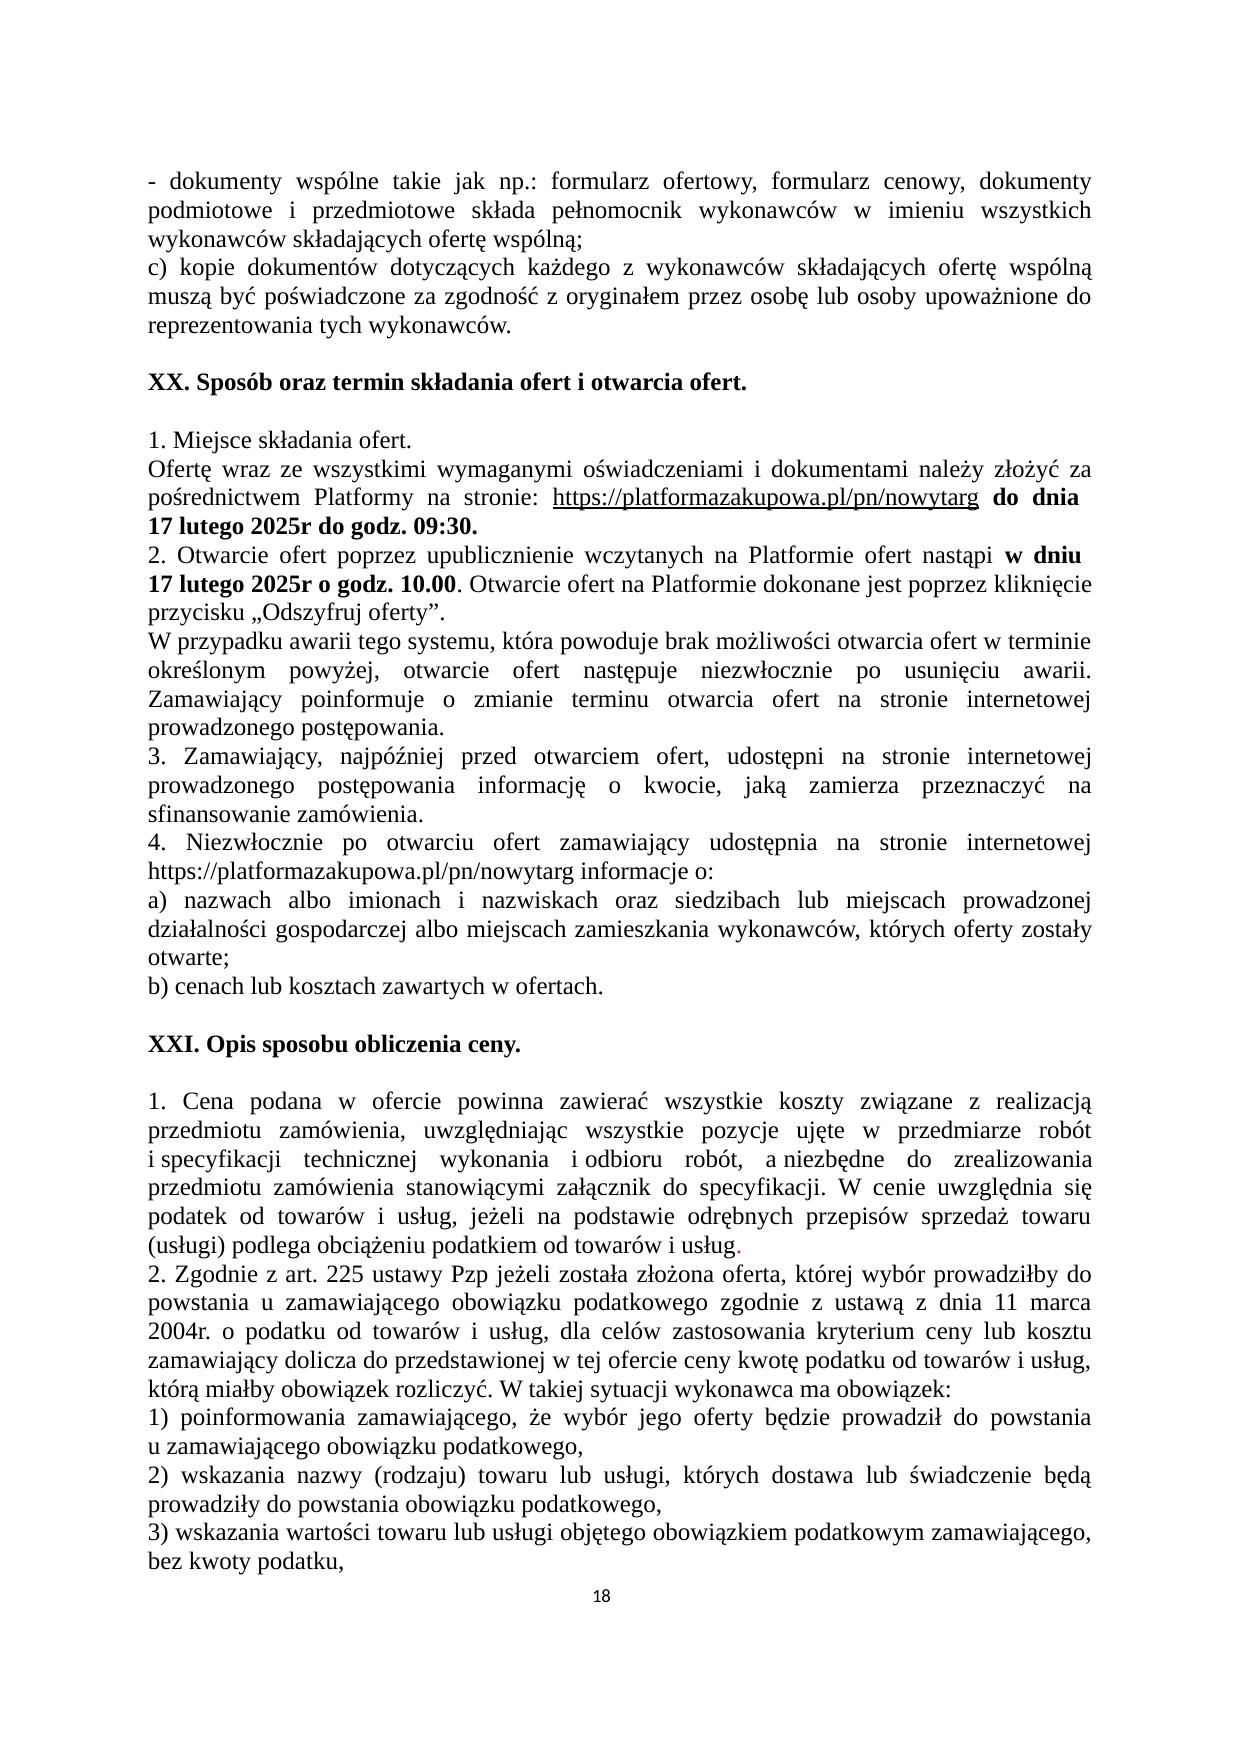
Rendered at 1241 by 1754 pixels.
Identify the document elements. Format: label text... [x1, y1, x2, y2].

text Ofertę wraz ze wszystkimi wymaganymi oświadczeniami i dokumentami należy złożyć za pośrednictwem Platformy na stronie: https://platformazakupowa.pl/pn/nowytarg do dnia 17 lutego 2025r do godz. 09:30. [148, 454, 1093, 540]
text 2. Otwarcie ofert poprzez upublicznienie wczytanych na Platformie ofert nastąpi w dniu 17 lutego 2025r o godz. 10.00. Otwarcie ofert na Platformie dokonane jest poprzez kliknięcie przycisku „Odszyfruj oferty”. [148, 540, 1093, 626]
text - dokumenty wspólne takie jak np.: formularz ofertowy, formularz cenowy, dokumenty podmiotowe i przedmiotowe składa pełnomocnik wykonawców w imieniu wszystkich wykonawców składających ofertę wspólną; [148, 166, 1093, 252]
text 3) wskazania wartości towaru lub usługi objętego obowiązkiem podatkowym zamawiającego, bez kwoty podatku, [148, 1517, 1093, 1575]
text 4. Niezwłocznie po otwarciu ofert zamawiający udostępnia na stronie internetowej https://platformazakupowa.pl/pn/nowytarg informacje o: [148, 827, 1093, 885]
text 3. Zamawiający, najpóźniej przed otwarciem ofert, udostępni na stronie internetowej prowadzonego postępowania informację o kwocie, jaką zamierza przeznaczyć na sfinansowanie zamówienia. [148, 741, 1093, 827]
text 2) wskazania nazwy (rodzaju) towaru lub usługi, których dostawa lub świadczenie będą prowadziły do powstania obowiązku podatkowego, [148, 1460, 1093, 1517]
text W przypadku awarii tego systemu, która powoduje brak możliwości otwarcia ofert w terminie określonym powyżej, otwarcie ofert następuje niezwłocznie po usunięciu awarii. Zamawiający poinformuje o zmianie terminu otwarcia ofert na stronie internetowej prowadzonego postępowania. [148, 626, 1093, 741]
text XXI. Opis sposobu obliczenia ceny. [148, 1029, 1093, 1057]
text 2. Zgodnie z art. 225 ustawy Pzp jeżeli została złożona oferta, której wybór prowadziłby do powstania u zamawiającego obowiązku podatkowego zgodnie z ustawą z dnia 11 marca 2004r. o podatku od towarów i usług, dla celów zastosowania kryterium ceny lub kosztu zamawiający dolicza do przedstawionej w tej ofercie ceny kwotę podatku od towarów i usług, którą miałby obowiązek rozliczyć. W takiej sytuacji wykonawca ma obowiązek: [148, 1259, 1093, 1402]
text b) cenach lub kosztach zawartych w ofertach. [148, 971, 1093, 1000]
text XX. Sposób oraz termin składania ofert i otwarcia ofert. [148, 367, 1093, 396]
text 1. Cena podana w ofercie powinna zawierać wszystkie koszty związane z realizacją przedmiotu zamówienia, uwzględniając wszystkie pozycje ujęte w przedmiarze robót i specyfikacji technicznej wykonania i odbioru robót, a niezbędne do zrealizowania przedmiotu zamówienia stanowiącymi załącznik do specyfikacji. W cenie uwzględnia się podatek od towarów i usług, jeżeli na podstawie odrębnych przepisów sprzedaż towaru (usługi) podlega obciążeniu podatkiem od towarów i usług. [148, 1086, 1093, 1259]
text c) kopie dokumentów dotyczących każdego z wykonawców składających ofertę wspólną muszą być poświadczone za zgodność z oryginałem przez osobę lub osoby upoważnione do reprezentowania tych wykonawców. [148, 252, 1093, 339]
text 1. Miejsce składania ofert. [148, 425, 1093, 454]
text 1) poinformowania zamawiającego, że wybór jego oferty będzie prowadził do powstania u zamawiającego obowiązku podatkowego, [148, 1402, 1093, 1460]
text a) nazwach albo imionach i nazwiskach oraz siedzibach lub miejscach prowadzonej działalności gospodarczej albo miejscach zamieszkania wykonawców, których oferty zostały otwarte; [148, 885, 1093, 971]
